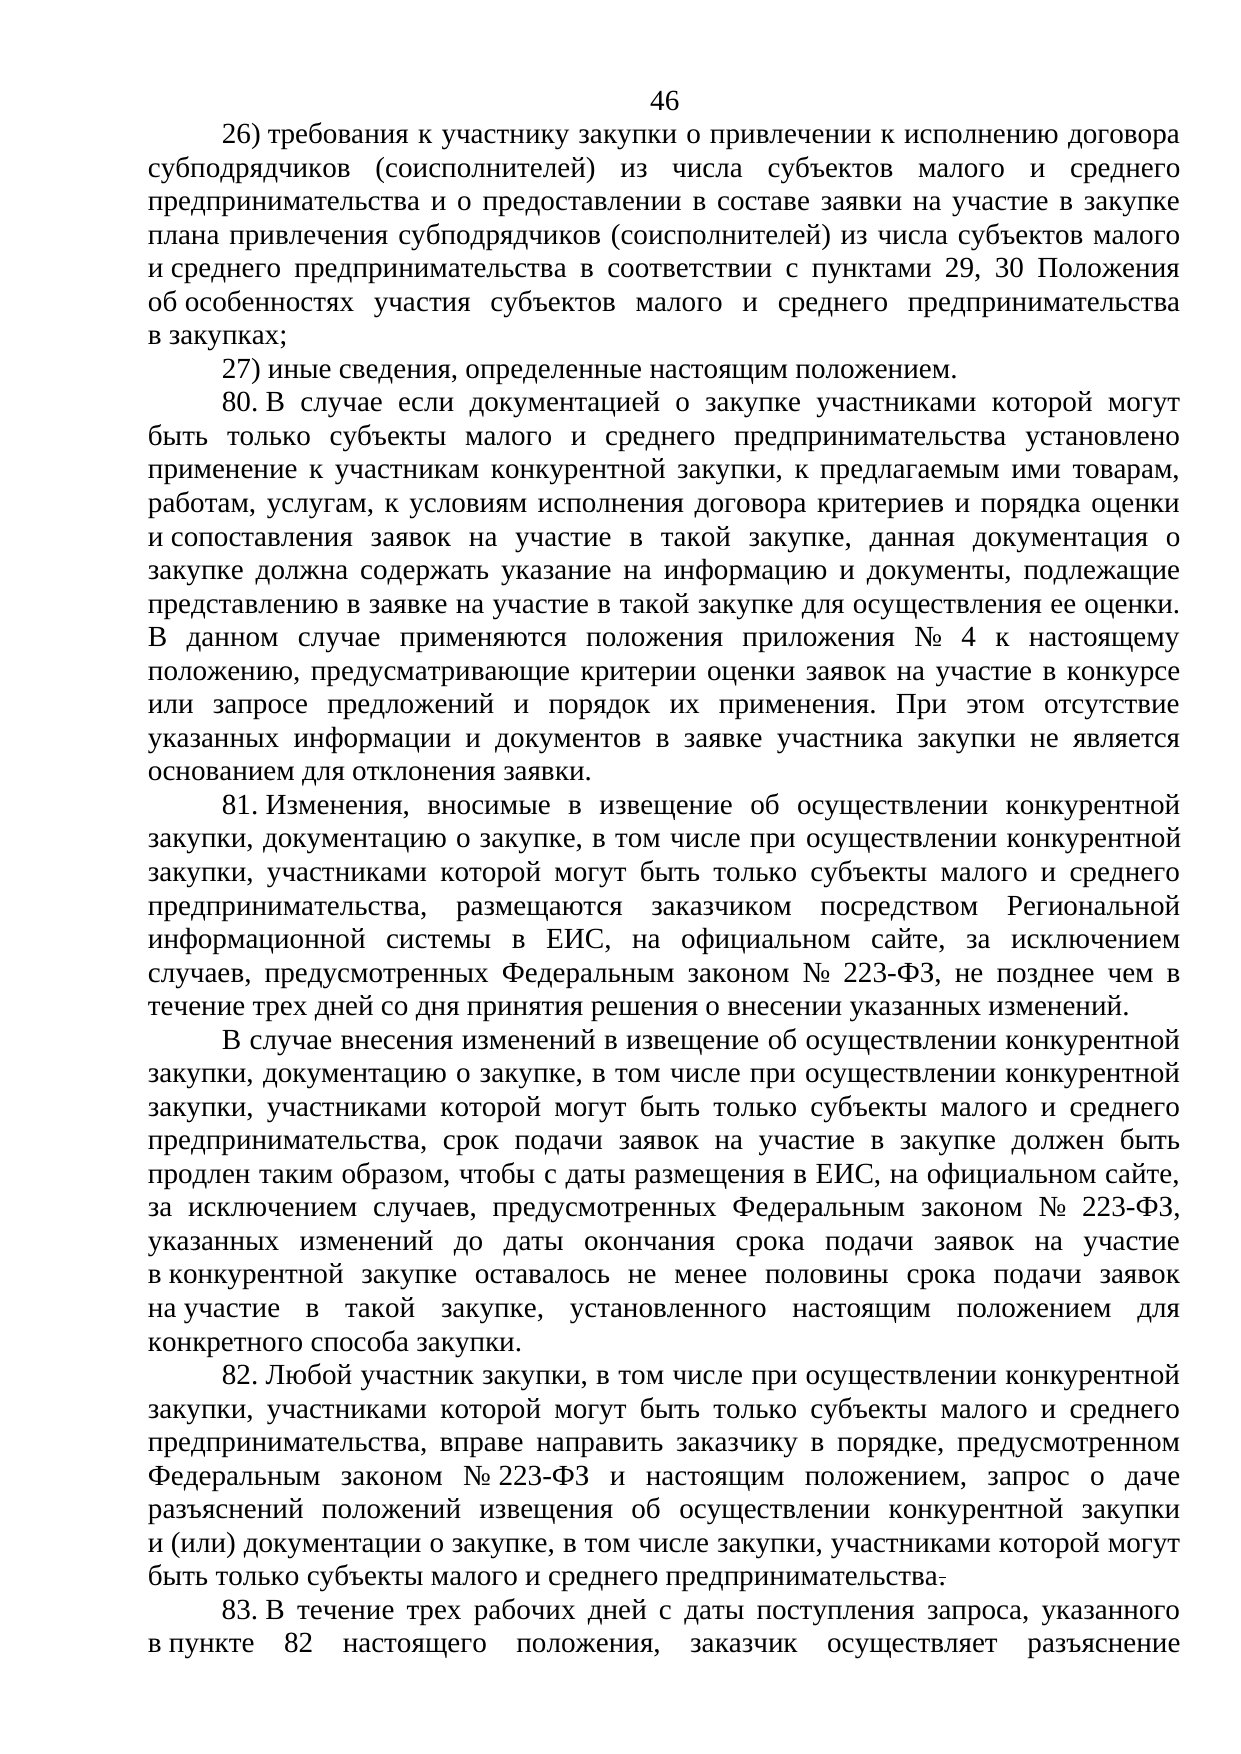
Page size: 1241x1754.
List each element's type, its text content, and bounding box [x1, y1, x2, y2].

text 26) требования к участнику закупки о привлечении к исполнению договора субподрядчиков (соисполнителей) из числа субъектов малого и среднего предпринимательства и о предоставлении в составе заявки на участие в закупке плана привлечения субподрядчиков (соисполнителей) из числа субъектов малого и среднего предпринимательства в соответствии с пунктами 29, 30 Положения об особенностях участия субъектов малого и среднего предпринимательства в закупках; [148, 116, 1181, 351]
text 82. Любой участник закупки, в том числе при осуществлении конкурентной закупки, участниками которой могут быть только субъекты малого и среднего предпринимательства, вправе направить заказчику в порядке, предусмотренном Федеральным законом № 223-ФЗ и настоящим положением, запрос о даче разъяснений положений извещения об осуществлении конкурентной закупки и (или) документации о закупке, в том числе закупки, участниками которой могут быть только субъекты малого и среднего предпринимательства. [148, 1357, 1181, 1592]
text 83. В течение трех рабочих дней с даты поступления запроса, указанного в пункте 82 настоящего положения, заказчик осуществляет разъяснение [148, 1592, 1181, 1659]
text 81. Изменения, вносимые в извещение об осуществлении конкурентной закупки, документацию о закупке, в том числе при осуществлении конкурентной закупки, участниками которой могут быть только субъекты малого и среднего предпринимательства, размещаются заказчиком посредством Региональной информационной системы в ЕИС, на официальном сайте, за исключением случаев, предусмотренных Федеральным законом № 223-ФЗ, не позднее чем в течение трех дней со дня принятия решения о внесении указанных изменений. [148, 787, 1181, 1022]
text 27) иные сведения, определенные настоящим положением. [148, 351, 1181, 384]
text В случае внесения изменений в извещение об осуществлении конкурентной закупки, документацию о закупке, в том числе при осуществлении конкурентной закупки, участниками которой могут быть только субъекты малого и среднего предпринимательства, срок подачи заявок на участие в закупке должен быть продлен таким образом, чтобы с даты размещения в ЕИС, на официальном сайте, за исключением случаев, предусмотренных Федеральным законом № 223-ФЗ, указанных изменений до даты окончания срока подачи заявок на участие в конкурентной закупке оставалось не менее половины срока подачи заявок на участие в такой закупке, установленного настоящим положением для конкретного способа закупки. [148, 1022, 1181, 1357]
text 80. В случае если документацией о закупке участниками которой могут быть только субъекты малого и среднего предпринимательства установлено применение к участникам конкурентной закупки, к предлагаемым ими товарам, работам, услугам, к условиям исполнения договора критериев и порядка оценки и сопоставления заявок на участие в такой закупке, данная документация о закупке должна содержать указание на информацию и документы, подлежащие представлению в заявке на участие в такой закупке для осуществления ее оценки. В данном случае применяются положения приложения № 4 к настоящему положению, предусматривающие критерии оценки заявок на участие в конкурсе или запросе предложений и порядок их применения. При этом отсутствие указанных информации и документов в заявке участника закупки не является основанием для отклонения заявки. [148, 384, 1181, 787]
